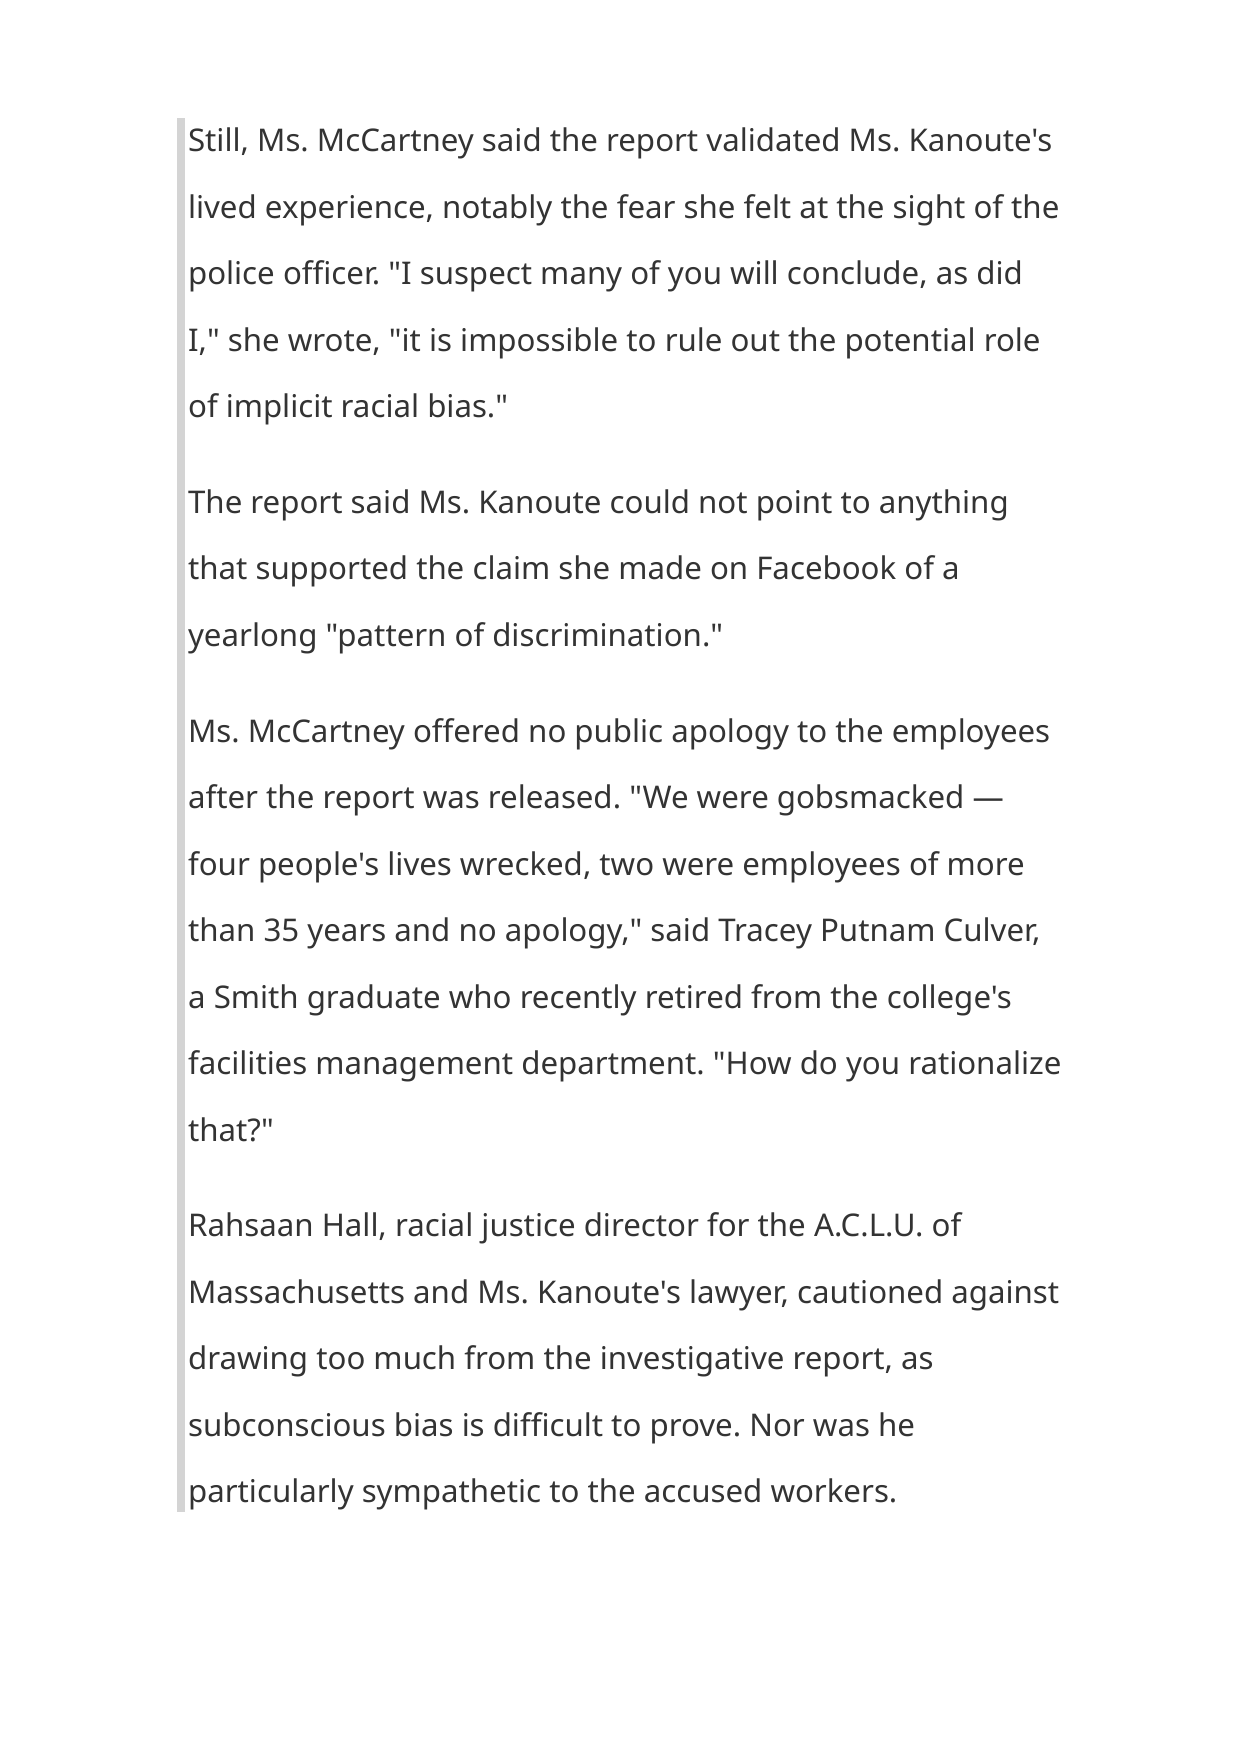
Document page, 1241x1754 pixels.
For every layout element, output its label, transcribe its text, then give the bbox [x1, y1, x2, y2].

text Ms. McCartney offered no public apology to the employees after the report was released. "We were gobsmacked — four people's lives wrecked, two were employees of more than 35 years and no apology," said Tracey Putnam Culver, a Smith graduate who recently retired from the college's facilities management department. "How do you rationalize that?" [185, 709, 1063, 1150]
text Rahsaan Hall, racial justice director for the A.C.L.U. of Massachusetts and Ms. Kanoute's lawyer, cautioned against drawing too much from the investigative report, as subconscious bias is difficult to prove. Nor was he particularly sympathetic to the accused workers. [185, 1203, 1063, 1512]
text The report said Ms. Kanoute could not point to anything that supported the claim she made on Facebook of a yearlong "pattern of discrimination." [185, 480, 1063, 655]
text Still, Ms. McCartney said the report validated Ms. Kanoute's lived experience, notably the fear she felt at the sight of the police officer. "I suspect many of you will conclude, as did I," she wrote, "it is impossible to rule out the potential role of implicit racial bias." [185, 118, 1063, 427]
